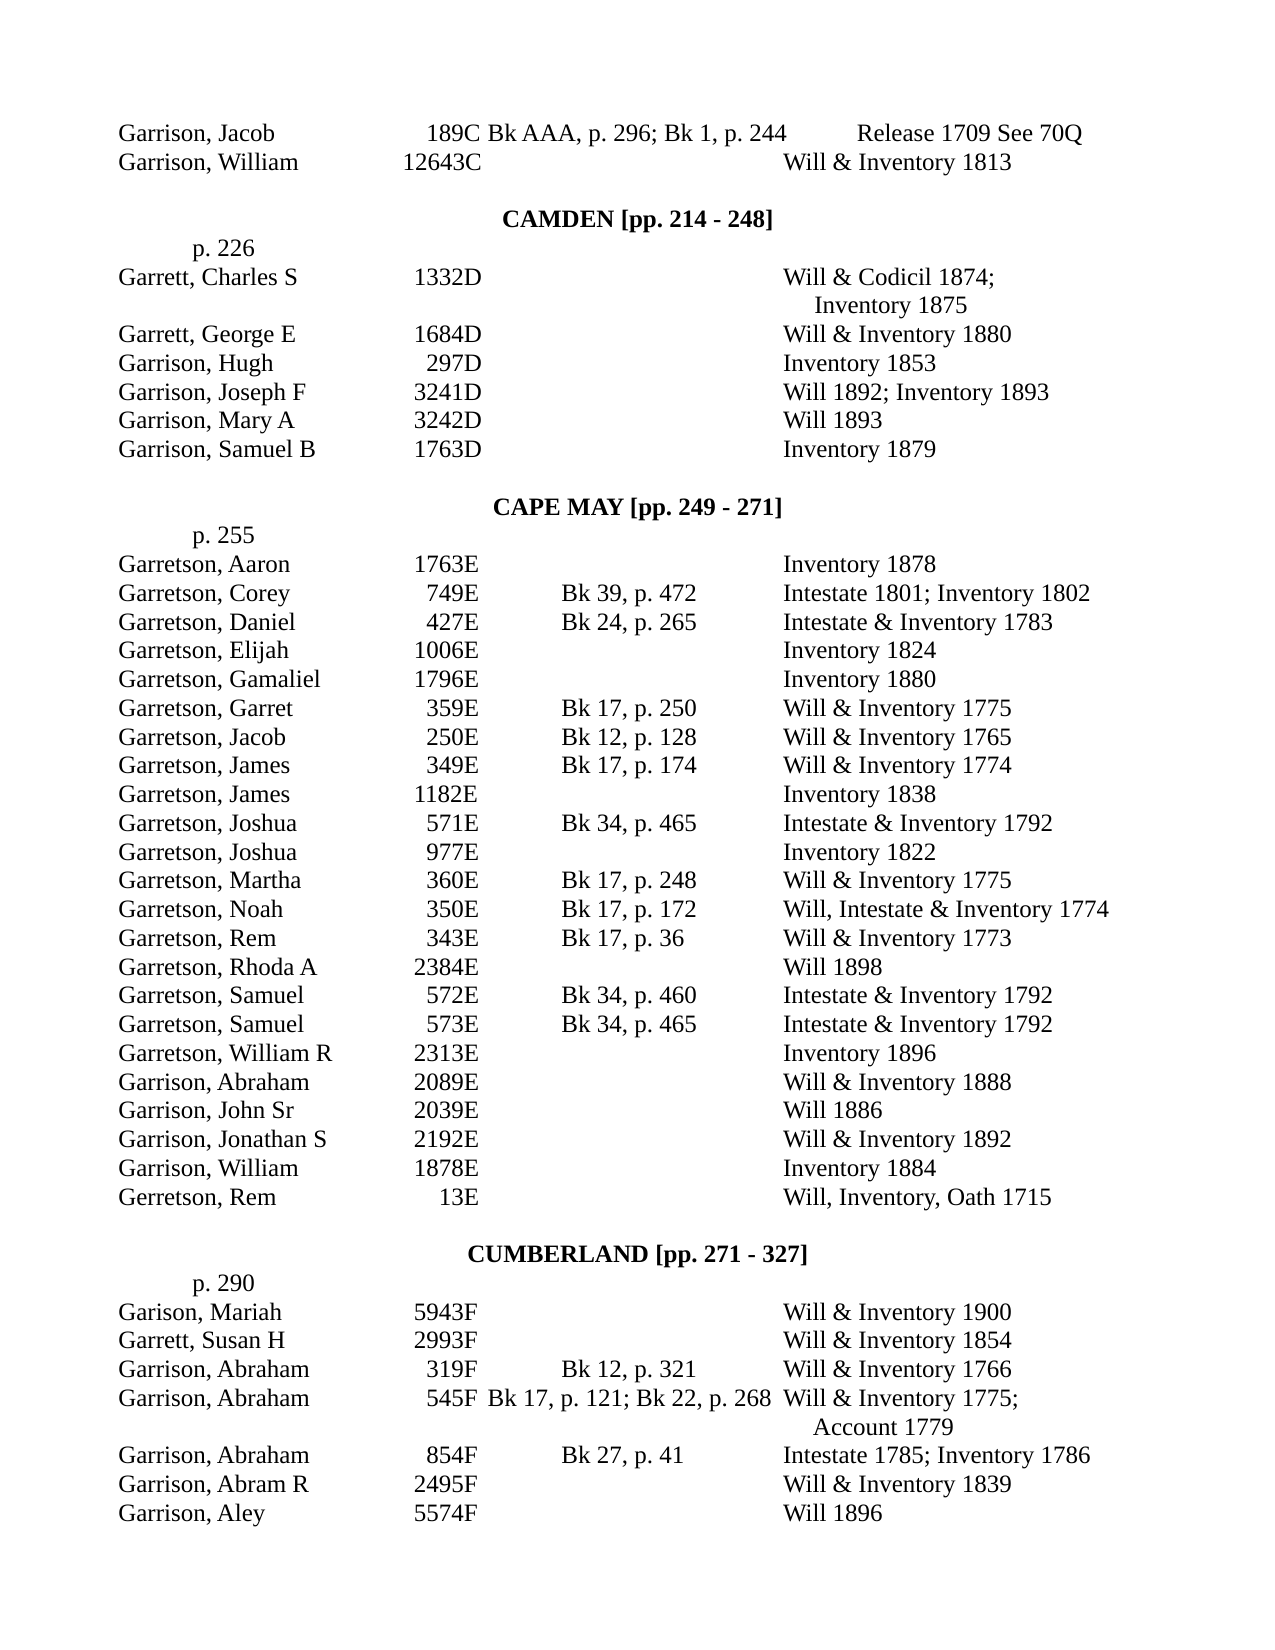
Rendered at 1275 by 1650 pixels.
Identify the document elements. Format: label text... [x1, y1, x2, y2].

text Garrison, Jonathan S 2192E Will & Inventory 1892 [118, 1124, 1157, 1153]
text CAPE MAY [pp. 249 - 271] [118, 492, 1157, 521]
text Garretson, Corey 749E Bk 39, p. 472 Intestate 1801; Inventory 1802 [118, 578, 1157, 607]
text Account 1779 [118, 1412, 1157, 1441]
text Garretson, Martha 360E Bk 17, p. 248 Will & Inventory 1775 [118, 866, 1157, 894]
text Gerretson, Rem 13E Will, Inventory, Oath 1715 [118, 1182, 1157, 1211]
text Garrison, William 12643C Will & Inventory 1813 [118, 147, 1157, 176]
text p. 226 [118, 233, 1157, 262]
text Garrison, John Sr 2039E Will 1886 [118, 1096, 1157, 1124]
text Garrison, Mary A 3242D Will 1893 [118, 406, 1157, 434]
text Garrison, Jacob 189C Bk AAA, p. 296; Bk 1, p. 244 Release 1709 See 70Q [118, 118, 1157, 147]
text Garretson, William R 2313E Inventory 1896 [118, 1038, 1157, 1067]
text Garrison, Abram R 2495F Will & Inventory 1839 [118, 1469, 1157, 1498]
text Garretson, James 1182E Inventory 1838 [118, 779, 1157, 808]
text CUMBERLAND [pp. 271 - 327] [118, 1239, 1157, 1268]
text Garrison, Aley 5574F Will 1896 [118, 1498, 1157, 1527]
text Garretson, Aaron 1763E Inventory 1878 [118, 549, 1157, 578]
text Garretson, Garret 359E Bk 17, p. 250 Will & Inventory 1775 [118, 693, 1157, 722]
text Garretson, Daniel 427E Bk 24, p. 265 Intestate & Inventory 1783 [118, 607, 1157, 636]
text p. 290 [118, 1268, 1157, 1297]
text Garretson, Samuel 572E Bk 34, p. 460 Intestate & Inventory 1792 [118, 981, 1157, 1009]
text p. 255 [118, 521, 1157, 549]
text Garrett, George E 1684D Will & Inventory 1880 [118, 319, 1157, 348]
text Garretson, Joshua 571E Bk 34, p. 465 Intestate & Inventory 1792 [118, 808, 1157, 837]
text Garretson, Noah 350E Bk 17, p. 172 Will, Intestate & Inventory 1774 [118, 894, 1157, 923]
text Garretson, Rhoda A 2384E Will 1898 [118, 952, 1157, 981]
text Garrison, William 1878E Inventory 1884 [118, 1153, 1157, 1182]
text Garrison, Joseph F 3241D Will 1892; Inventory 1893 [118, 377, 1157, 406]
text Garrison, Abraham 545F Bk 17, p. 121; Bk 22, p. 268 Will & Inventory 1775; [118, 1383, 1157, 1412]
text Garretson, Jacob 250E Bk 12, p. 128 Will & Inventory 1765 [118, 722, 1157, 751]
text Garrison, Samuel B 1763D Inventory 1879 [118, 434, 1157, 463]
text Garrett, Charles S 1332D Will & Codicil 1874; [118, 262, 1157, 291]
text Garrison, Abraham 319F Bk 12, p. 321 Will & Inventory 1766 [118, 1354, 1157, 1383]
text Inventory 1875 [118, 291, 1157, 319]
text Garretson, Joshua 977E Inventory 1822 [118, 837, 1157, 866]
text Garrison, Abraham 2089E Will & Inventory 1888 [118, 1067, 1157, 1096]
text Garrett, Susan H 2993F Will & Inventory 1854 [118, 1326, 1157, 1354]
text Garretson, Samuel 573E Bk 34, p. 465 Intestate & Inventory 1792 [118, 1009, 1157, 1038]
text Garretson, Elijah 1006E Inventory 1824 [118, 636, 1157, 664]
text Garison, Mariah 5943F Will & Inventory 1900 [118, 1297, 1157, 1326]
text Garrison, Hugh 297D Inventory 1853 [118, 348, 1157, 377]
text CAMDEN [pp. 214 - 248] [118, 204, 1157, 233]
text Garretson, Rem 343E Bk 17, p. 36 Will & Inventory 1773 [118, 923, 1157, 952]
text Garretson, James 349E Bk 17, p. 174 Will & Inventory 1774 [118, 751, 1157, 779]
text Garretson, Gamaliel 1796E Inventory 1880 [118, 664, 1157, 693]
text Garrison, Abraham 854F Bk 27, p. 41 Intestate 1785; Inventory 1786 [118, 1441, 1157, 1469]
